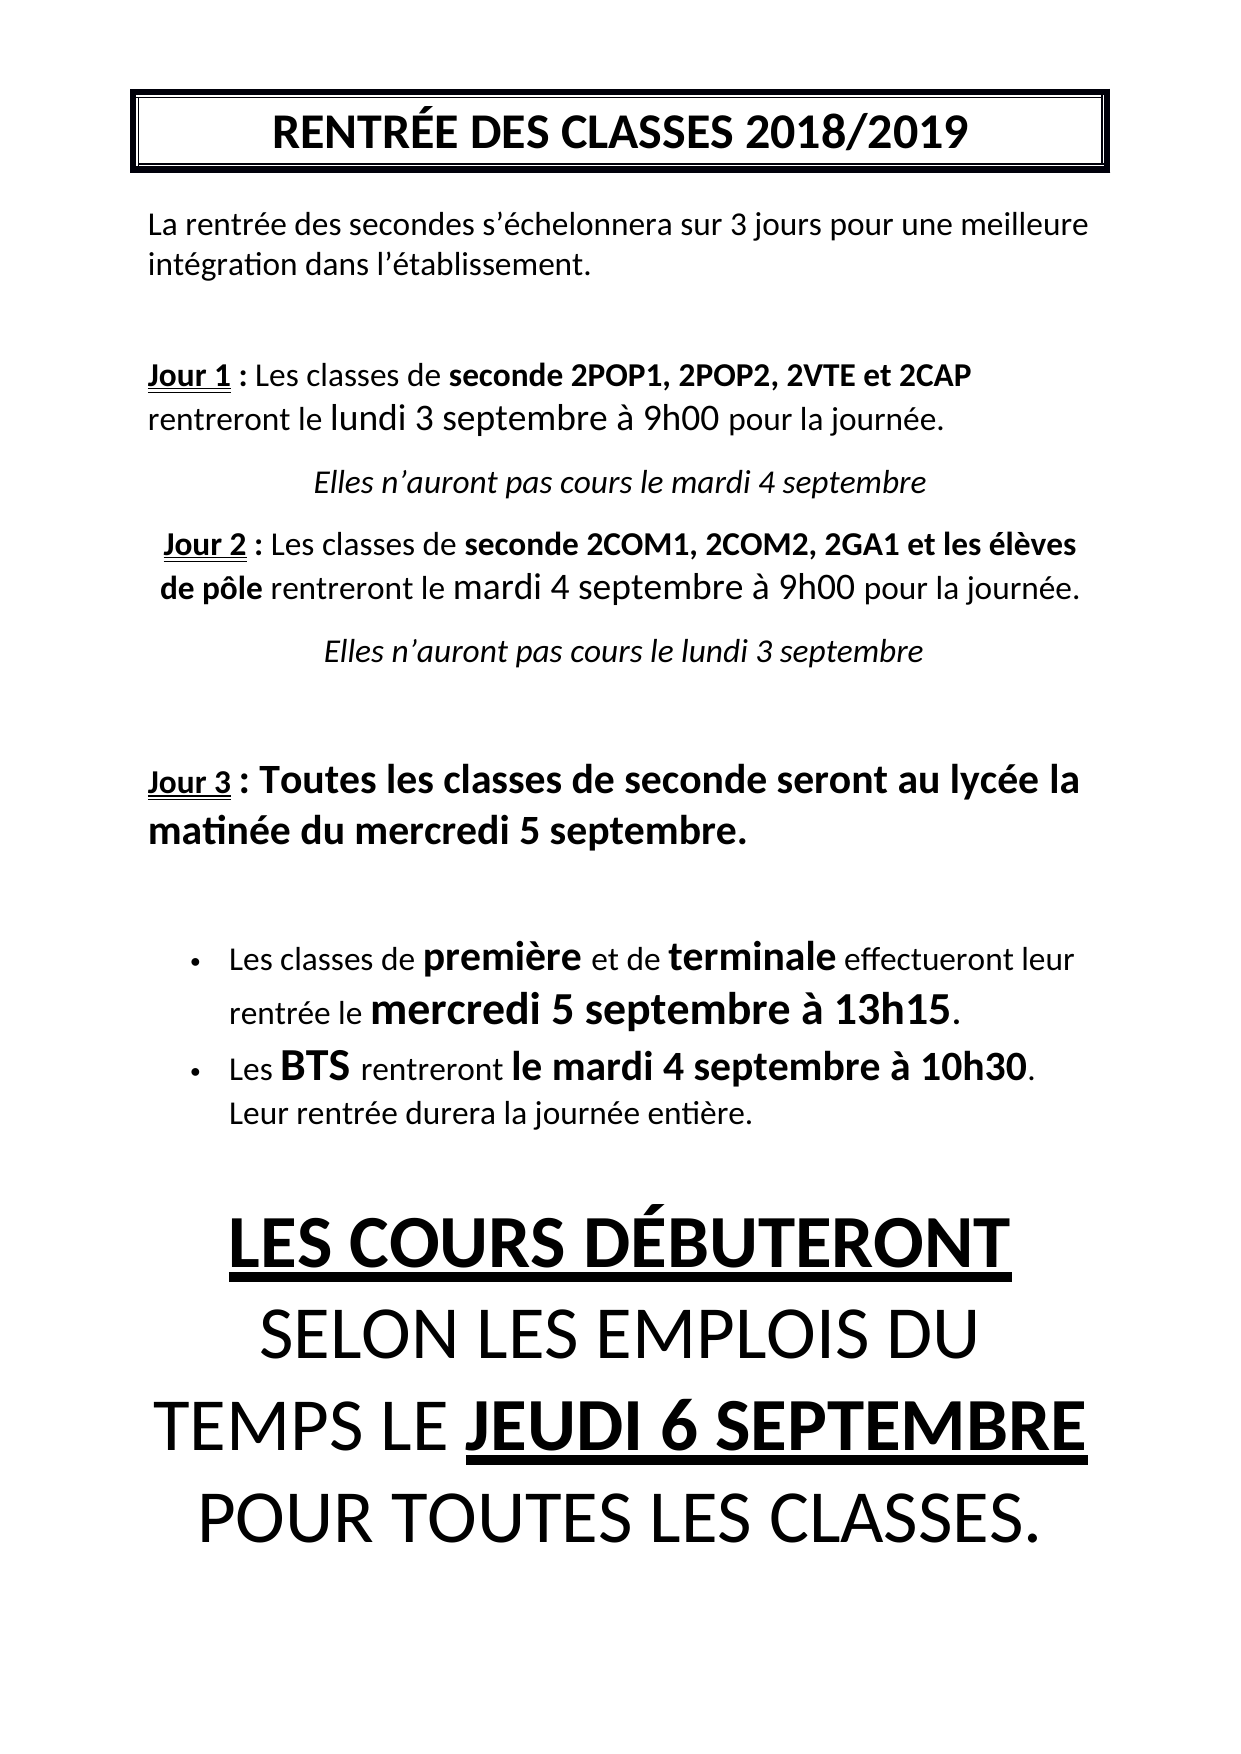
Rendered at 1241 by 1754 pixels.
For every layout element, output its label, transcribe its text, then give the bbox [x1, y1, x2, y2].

list Les classes de première et de terminale effectueront leur rentrée le mercredi 5 septembre à 13h15. [191, 929, 1093, 1036]
text LES COURS DÉBUTERONT SELON LES EMPLOIS DU TEMPS LE JEUDI 6 SEPTEMBRE POUR TOUTES LES CLASSES. [148, 1194, 1093, 1561]
text La rentrée des secondes s’échelonnera sur 3 jours pour une meilleure intégration dans l’établissement. [148, 202, 1093, 284]
text Elles n’auront pas cours le lundi 3 septembre [148, 630, 1093, 671]
text Jour 1 : Les classes de seconde 2POP1, 2POP2, 2VTE et 2CAP rentreront le lundi 3 septembre à 9h00 pour la journée. [148, 354, 1093, 440]
list Les BTS rentreront le mardi 4 septembre à 10h30. Leur rentrée durera la journée entière. [191, 1036, 1093, 1133]
text Elles n’auront pas cours le mardi 4 septembre [148, 461, 1093, 502]
text Jour 3 : Toutes les classes de seconde seront au lycée la matinée du mercredi 5 septembre. [148, 753, 1093, 855]
text RENTRÉE DES CLASSES 2018/2019 [139, 98, 1101, 163]
text Jour 2 : Les classes de seconde 2COM1, 2COM2, 2GA1 et les élèves de pôle rentreront le mardi 4 septembre à 9h00 pour la journée. [148, 523, 1093, 609]
